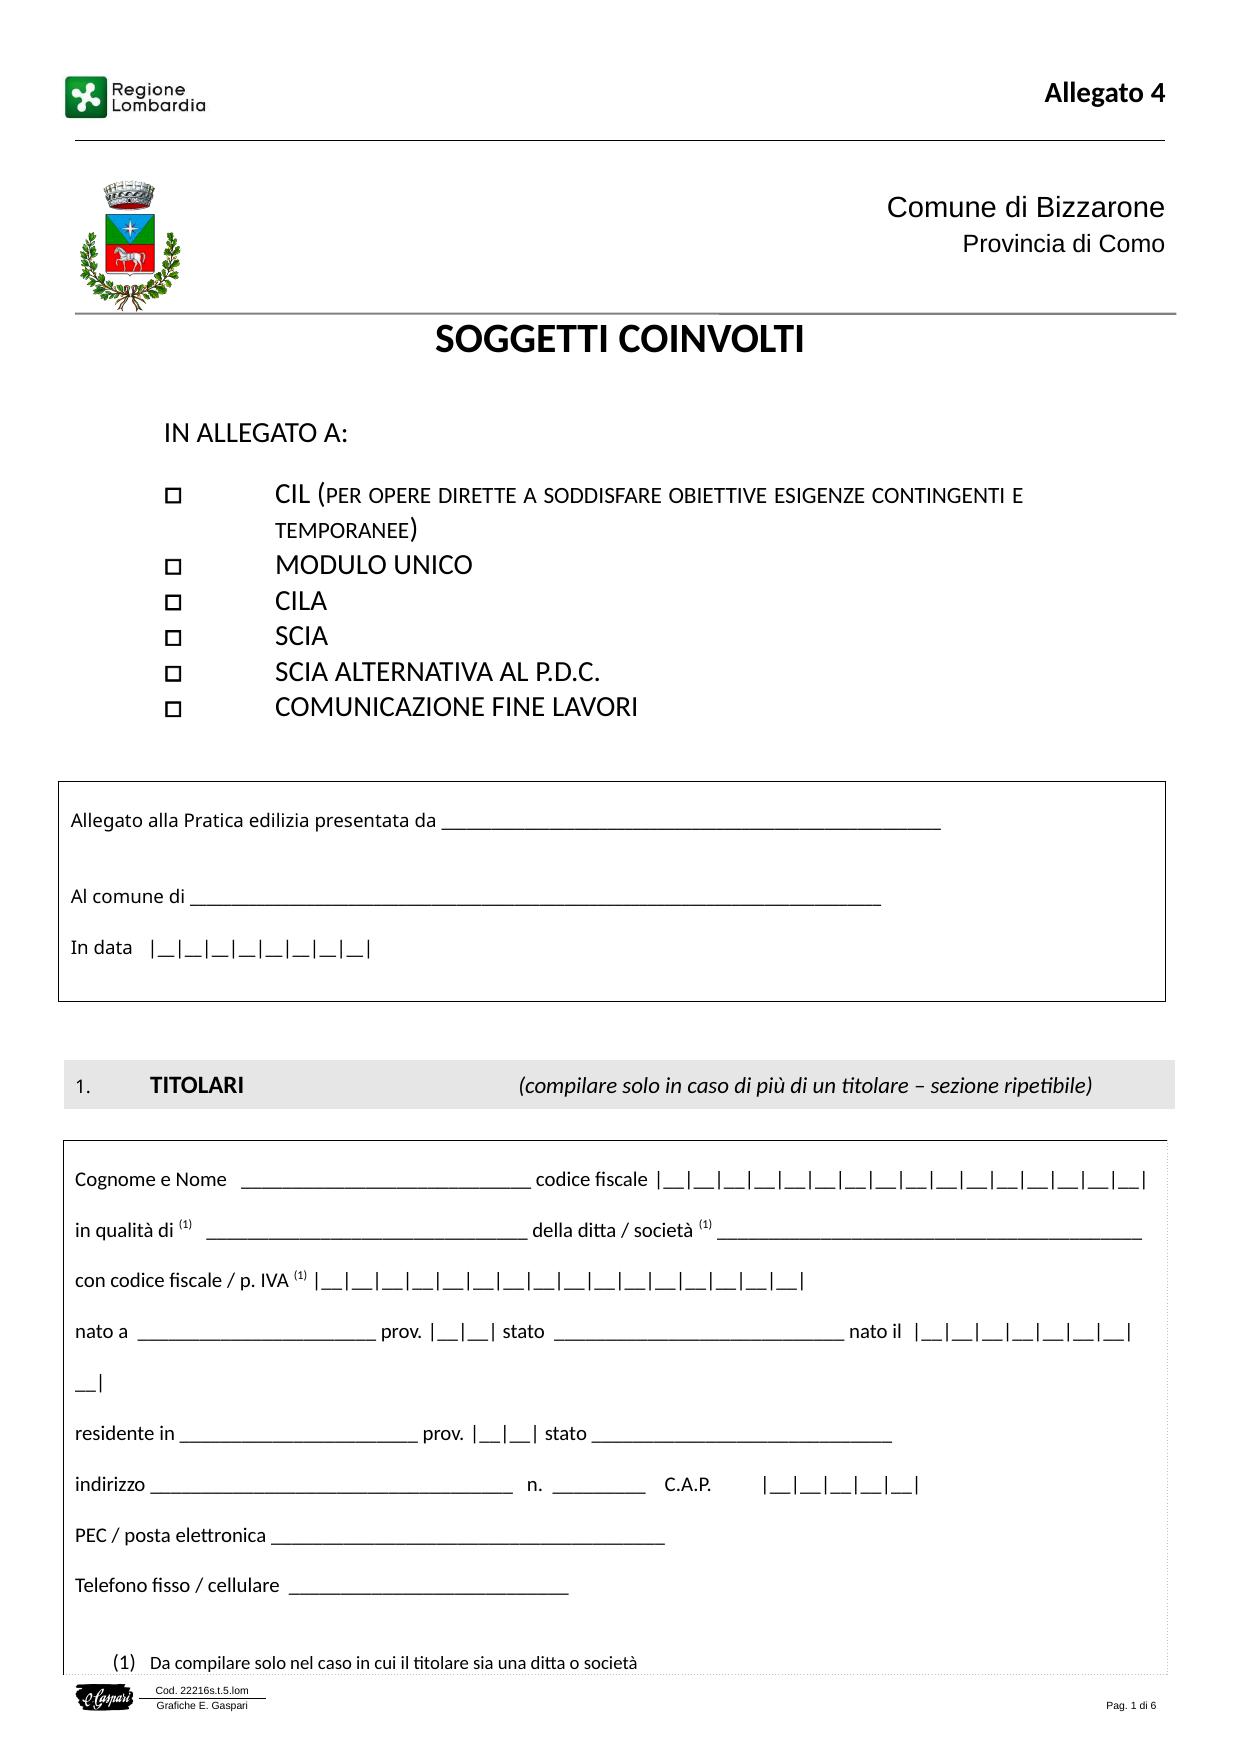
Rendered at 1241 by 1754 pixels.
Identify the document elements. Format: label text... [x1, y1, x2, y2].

picture [75, 1683, 134, 1711]
subtitle SCIA [164, 617, 1165, 653]
subtitle MODULO UNICO [164, 546, 1165, 582]
text Provincia di Como [181, 228, 1165, 257]
table_header TITOLARI (compilare solo in caso di più di un titolare – sezione ripetibile) [64, 1060, 1175, 1109]
subtitle SOGGETTI COINVOLTI [75, 315, 1165, 363]
subtitle SCIA ALTERNATIVA AL P.D.C. [164, 653, 1165, 688]
table_header Allegato alla Pratica edilizia presentata da ____________________________________________________________ Al comune di ___________________________________________________________________________________ In data |__|__|__|__|__|__|__|__| [59, 782, 1165, 1001]
table_header Cognome e Nome ____________________________ codice fiscale |__|__|__|__|__|__|__|__|__|__|__|__|__|__|__|__| in qualità di (1) _______________________________ della ditta / società (1) _________________________________________ con codice fiscale / p. IVA (1) |__|__|__|__|__|__|__|__|__|__|__|__|__|__|__|__| nato a _______________________ prov. |__|__| stato ____________________________ nato il |__|__|__|__|__|__|__|__| residente in _______________________ prov. |__|__| stato _____________________________ indirizzo ___________________________________ n. _________ C.A.P. |__|__|__|__|__| PEC / posta elettronica ______________________________________ Telefono fisso / cellulare ___________________________ Da compilare solo nel caso in cui il titolare sia una ditta o società [64, 1141, 1167, 1674]
subtitle CIL (per opere dirette a soddisfare obiettive esigenze contingenti e temporanee) [164, 475, 1165, 546]
picture [51, 63, 218, 131]
subtitle COMUNICAZIONE FINE LAVORI [164, 688, 1165, 724]
picture [79, 180, 181, 312]
subtitle IN ALLEGATO A: [164, 414, 1165, 449]
subtitle CILA [164, 582, 1165, 617]
text Comune di Bizzarone [181, 190, 1165, 223]
